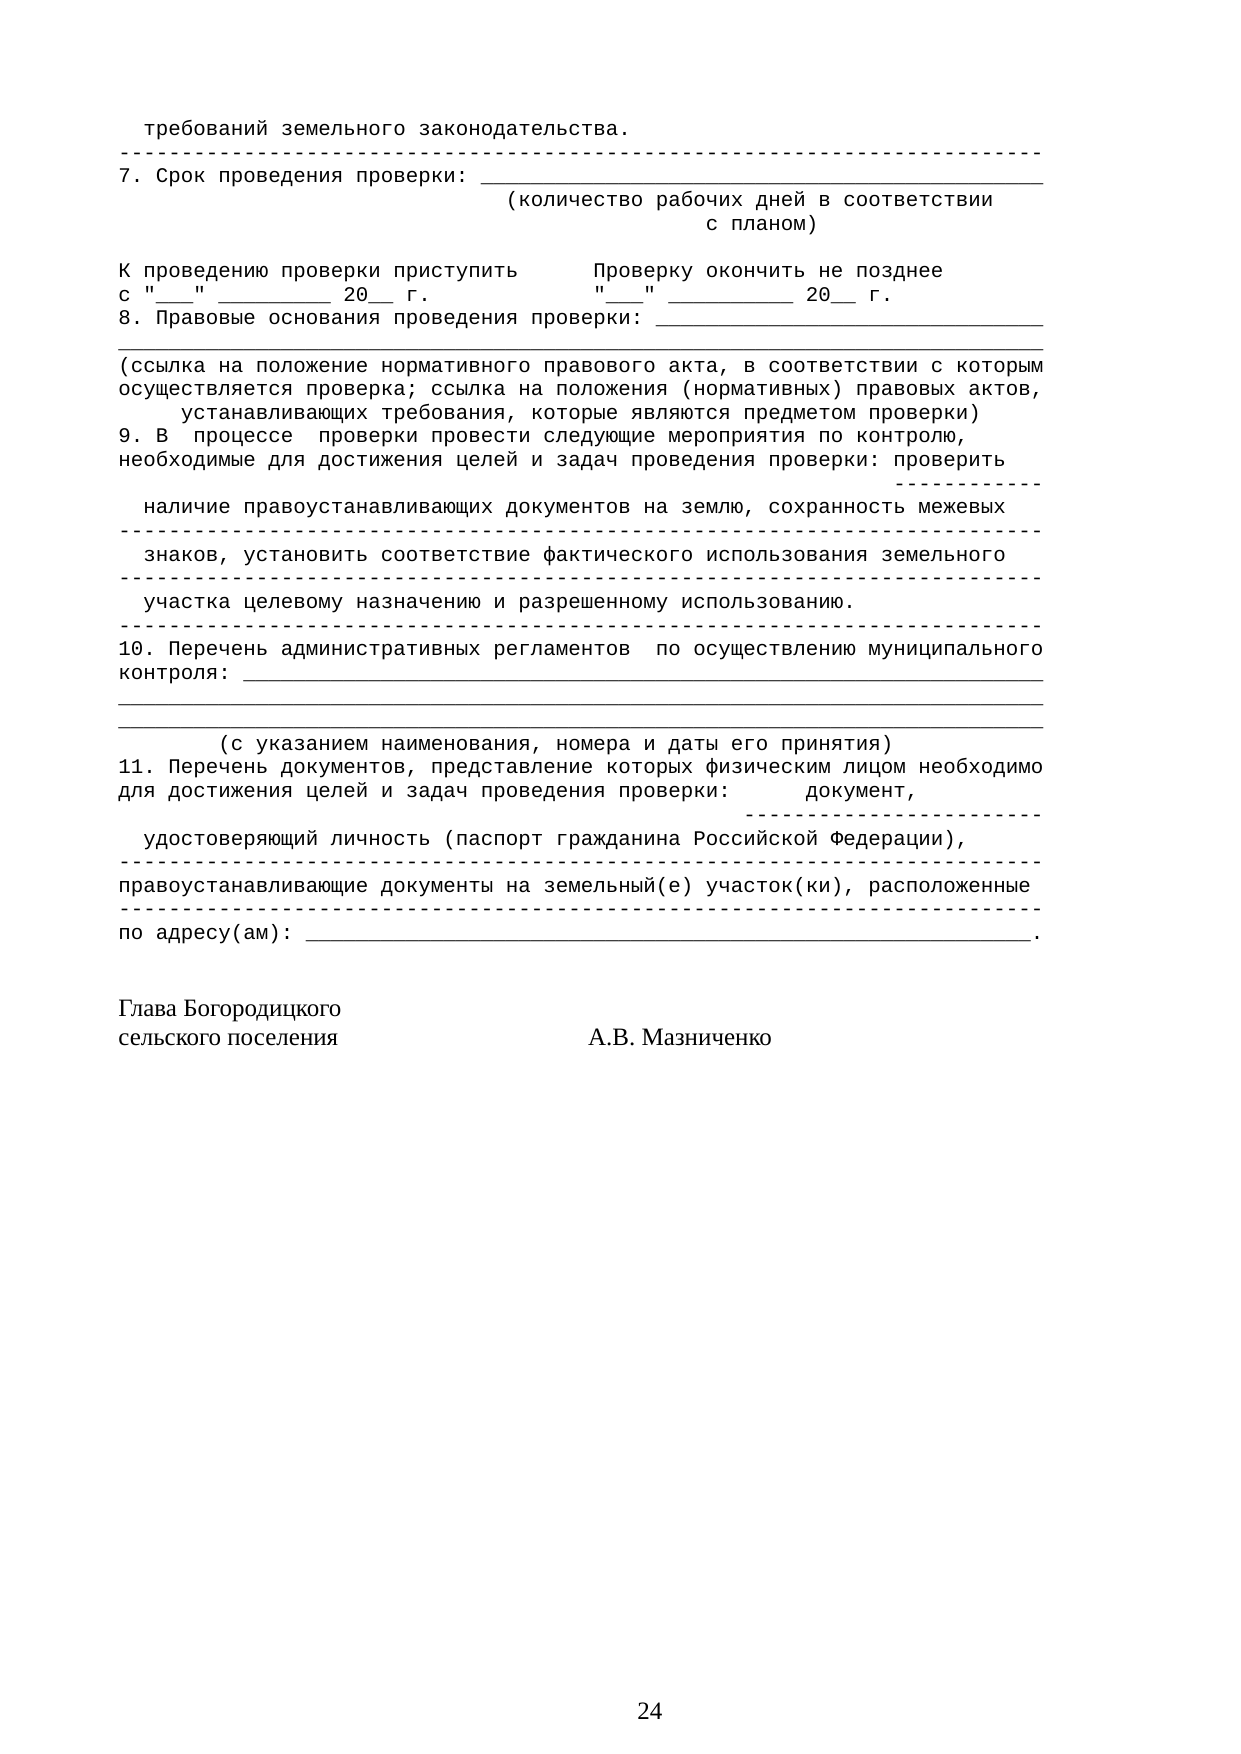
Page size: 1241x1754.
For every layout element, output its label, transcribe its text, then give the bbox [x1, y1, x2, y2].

text -------------------------------------------------------------------------- [118, 851, 1181, 875]
text ------------ [118, 473, 1181, 496]
text 9. В процессе проверки провести следующие мероприятия по контролю, [118, 426, 1181, 449]
text по адресу(ам): __________________________________________________________. [118, 922, 1181, 946]
text __________________________________________________________________________ [118, 709, 1181, 733]
text -------------------------------------------------------------------------- [118, 567, 1181, 591]
text (ссылка на положение нормативного правового акта, в соответствии с которым [118, 354, 1181, 378]
text (количество рабочих дней в соответствии [118, 189, 1181, 213]
text осуществляется проверка; ссылка на положения (нормативных) правовых актов, [118, 378, 1181, 402]
text К проведению проверки приступить Проверку окончить не позднее [118, 260, 1181, 284]
text наличие правоустанавливающих документов на землю, сохранность межевых [118, 496, 1181, 520]
text __________________________________________________________________________ [118, 331, 1181, 354]
text -------------------------------------------------------------------------- [118, 520, 1181, 544]
text контроля: ________________________________________________________________ [118, 662, 1181, 686]
text -------------------------------------------------------------------------- [118, 615, 1181, 638]
text участка целевому назначению и разрешенному использованию. [118, 591, 1181, 615]
text требований земельного законодательства. [118, 118, 1181, 142]
text удостоверяющий личность (паспорт гражданина Российской Федерации), [118, 827, 1181, 851]
text 10. Перечень административных регламентов по осуществлению муниципального [118, 638, 1181, 662]
text -------------------------------------------------------------------------- [118, 142, 1181, 165]
text 11. Перечень документов, представление которых физическим лицом необходимо [118, 757, 1181, 780]
text ------------------------ [118, 804, 1181, 827]
text необходимые для достижения целей и задач проведения проверки: проверить [118, 449, 1181, 473]
text для достижения целей и задач проведения проверки: документ, [118, 780, 1181, 804]
text сельского поселения А.В. Мазниченко [118, 1022, 1181, 1051]
text 8. Правовые основания проведения проверки: _______________________________ [118, 307, 1181, 331]
text правоустанавливающие документы на земельный(е) участок(ки), расположенные [118, 875, 1181, 898]
text устанавливающих требования, которые являются предметом проверки) [118, 402, 1181, 426]
text __________________________________________________________________________ [118, 686, 1181, 709]
text Глава Богородицкого [118, 993, 1181, 1022]
text 7. Срок проведения проверки: _____________________________________________ [118, 165, 1181, 189]
text с "___" _________ 20__ г. "___" __________ 20__ г. [118, 284, 1181, 307]
text -------------------------------------------------------------------------- [118, 898, 1181, 922]
text с планом) [118, 213, 1181, 236]
text (с указанием наименования, номера и даты его принятия) [118, 733, 1181, 757]
text знаков, установить соответствие фактического использования земельного [118, 544, 1181, 567]
